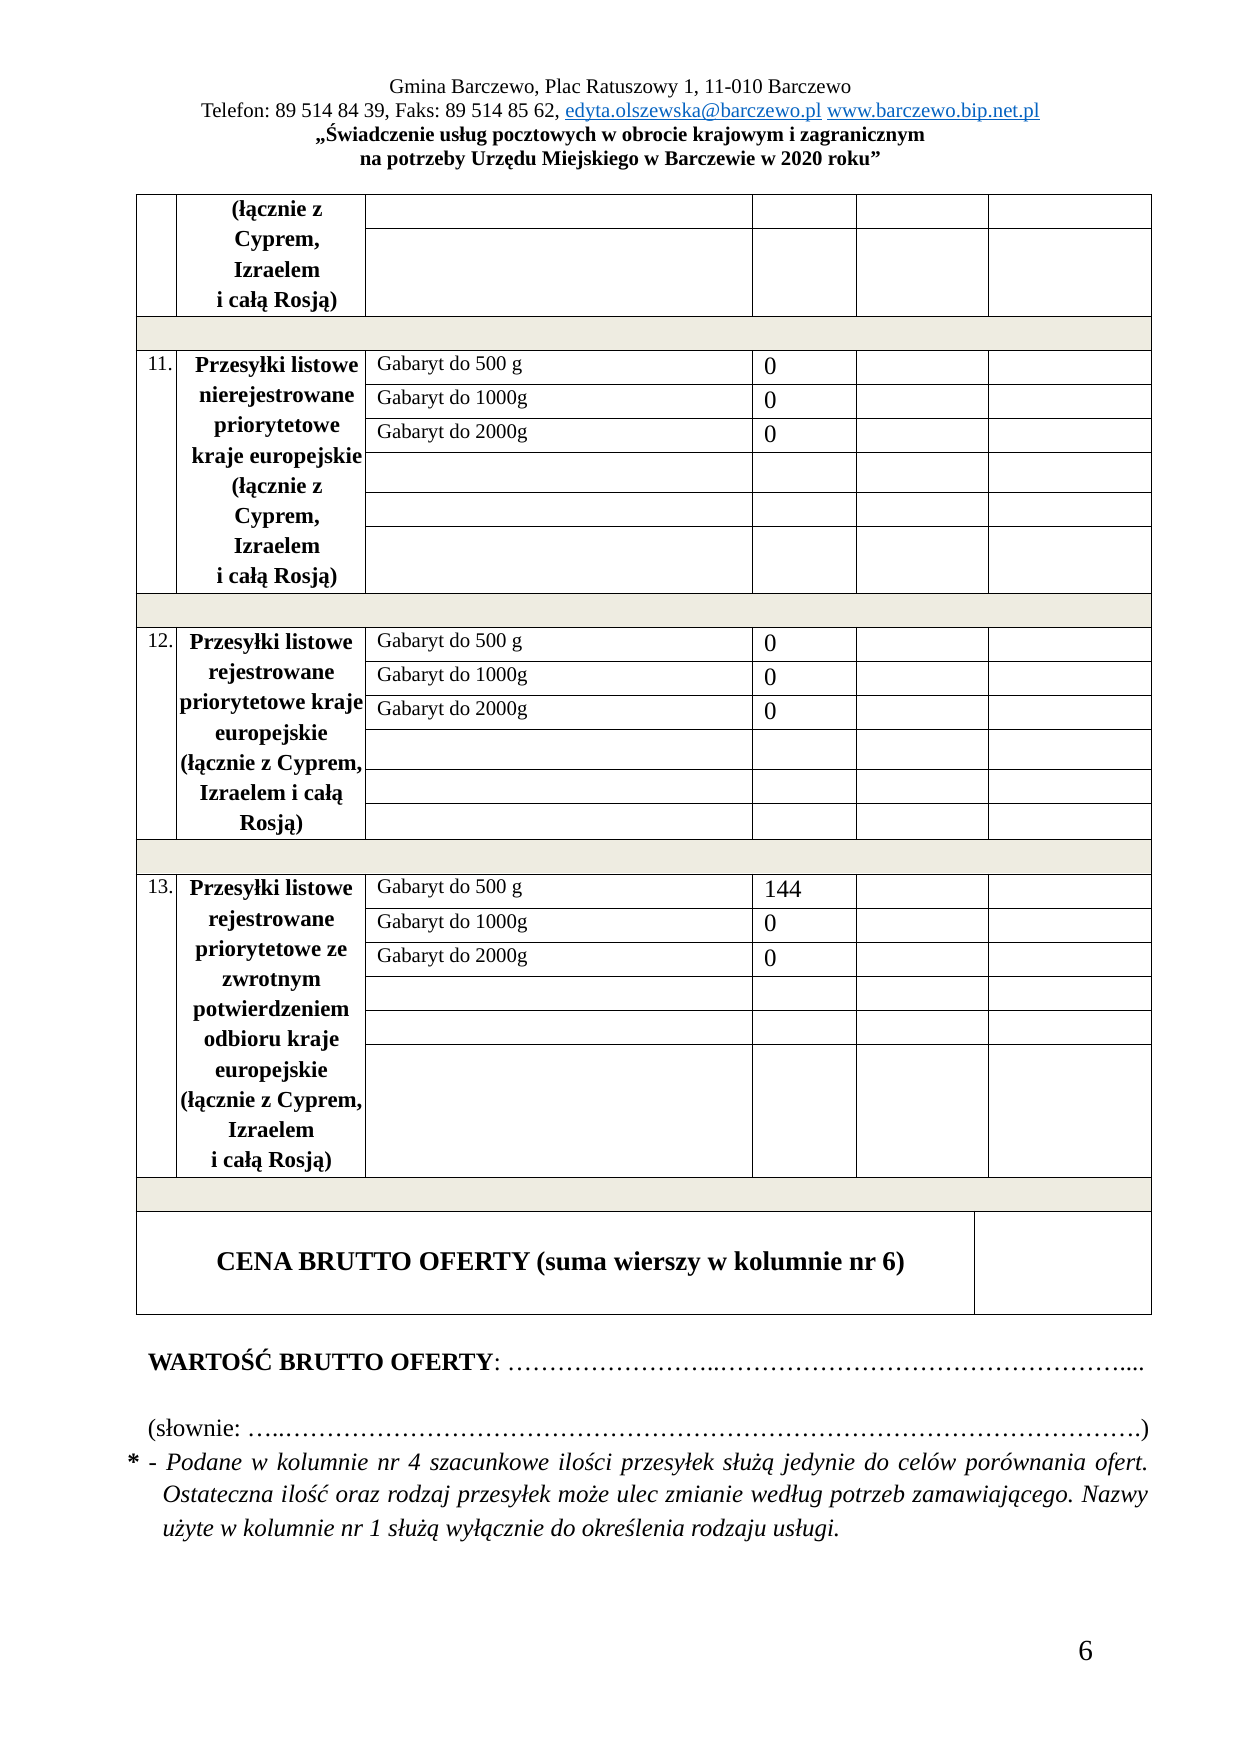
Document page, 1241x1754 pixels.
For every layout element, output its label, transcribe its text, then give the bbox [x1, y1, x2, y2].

table_cell [975, 1212, 1151, 1313]
table_cell [137, 195, 176, 316]
table_cell Gabaryt do 500 g [366, 628, 752, 661]
text * - Podane w kolumnie nr 4 szacunkowe ilości przesyłek służą jedynie do celów porównania ofert. Ostateczna ilość oraz rodzaj przesyłek może ulec zmianie według potrzeb zamawiającego. Nazwy użyte w kolumnie nr 1 służą wyłącznie do określenia rodzaju usługi. [118, 1447, 1152, 1541]
table_cell [857, 875, 988, 907]
table_cell [753, 804, 856, 839]
table_cell [857, 909, 988, 942]
text WARTOŚĆ BRUTTO OFERTY: ……………………..………………………………………….... [148, 1347, 1152, 1376]
table_cell [753, 977, 856, 1010]
table_cell [137, 317, 1151, 350]
table_cell Gabaryt do 1000g [366, 385, 752, 418]
table_cell [857, 943, 988, 976]
table_cell Gabaryt do 1000g [366, 909, 752, 942]
table_cell [989, 419, 1151, 452]
table_cell [137, 840, 1151, 873]
table_cell [366, 977, 752, 1010]
table_cell Gabaryt do 2000g [366, 696, 752, 729]
table_cell [989, 977, 1151, 1010]
table_cell [366, 1011, 752, 1044]
table_cell [857, 419, 988, 452]
table_cell [753, 1011, 856, 1044]
table_cell [989, 493, 1151, 526]
table_cell 0 [753, 385, 856, 418]
table_cell 144 [753, 875, 856, 907]
table_cell 12. [137, 628, 176, 839]
table_cell Przesyłki listowe nierejestrowane priorytetowe kraje europejskie (łącznie z Cyprem, Izraelem i całą Rosją) [177, 351, 365, 593]
table_cell Gabaryt do 500 g [366, 875, 752, 907]
table_cell [857, 351, 988, 384]
table_cell [989, 943, 1151, 976]
table_cell [989, 195, 1151, 228]
table_cell [989, 1011, 1151, 1044]
table_cell [857, 493, 988, 526]
table_cell 0 [753, 662, 856, 695]
table_cell Przesyłki listowe rejestrowane priorytetowe kraje europejskie (łącznie z Cyprem, Izraelem i całą Rosją) [177, 628, 365, 839]
table_cell [989, 229, 1151, 316]
table_cell 13. [137, 875, 176, 1177]
table_cell [857, 385, 988, 418]
table_cell (łącznie z Cyprem, Izraelem i całą Rosją) [177, 195, 365, 316]
table_cell [989, 628, 1151, 661]
table_cell [989, 730, 1151, 769]
table_cell [857, 195, 988, 228]
table_cell [989, 351, 1151, 384]
table_cell [366, 453, 752, 492]
table_cell [857, 628, 988, 661]
table_cell Gabaryt do 2000g [366, 419, 752, 452]
table_cell Gabaryt do 500 g [366, 351, 752, 384]
table_cell [989, 909, 1151, 942]
table_cell [857, 1011, 988, 1044]
table_cell 0 [753, 696, 856, 729]
table_cell [753, 527, 856, 593]
table_cell [989, 1045, 1151, 1177]
table_cell [137, 594, 1151, 627]
table_cell [857, 662, 988, 695]
table_cell [857, 696, 988, 729]
table_cell Przesyłki listowe rejestrowane priorytetowe ze zwrotnym potwierdzeniem odbioru kraje europejskie (łącznie z Cyprem, Izraelem i całą Rosją) [177, 875, 365, 1177]
table_cell 0 [753, 628, 856, 661]
table_cell [989, 527, 1151, 593]
table_cell [857, 730, 988, 769]
table_cell [366, 229, 752, 316]
table_cell [989, 453, 1151, 492]
table_cell [857, 977, 988, 1010]
table_cell [366, 730, 752, 769]
table_cell [857, 527, 988, 593]
table_cell 0 [753, 351, 856, 384]
table_cell 0 [753, 909, 856, 942]
table_cell CENA BRUTTO OFERTY (suma wierszy w kolumnie nr 6) [137, 1212, 974, 1313]
table_cell [989, 696, 1151, 729]
table_cell Gabaryt do 2000g [366, 943, 752, 976]
table_cell [753, 730, 856, 769]
table_cell [857, 453, 988, 492]
table_cell 11. [137, 351, 176, 593]
table_cell [989, 385, 1151, 418]
table_cell [366, 527, 752, 593]
table_cell 0 [753, 943, 856, 976]
table_cell [753, 770, 856, 803]
table_cell [366, 195, 752, 228]
table_cell [857, 804, 988, 839]
text (słownie: …..………………………………………………………………………………………….) [148, 1413, 1152, 1442]
table_cell [989, 662, 1151, 695]
table_cell [857, 1045, 988, 1177]
table_cell [989, 875, 1151, 907]
table_cell [753, 493, 856, 526]
table_cell [366, 1045, 752, 1177]
table_cell [753, 453, 856, 492]
table_cell [366, 804, 752, 839]
table_cell [137, 1178, 1151, 1211]
table_cell [366, 493, 752, 526]
table_cell [857, 770, 988, 803]
table_cell [989, 804, 1151, 839]
table_cell 0 [753, 419, 856, 452]
table_cell [989, 770, 1151, 803]
table_cell [857, 229, 988, 316]
table_cell [366, 770, 752, 803]
table_cell [753, 229, 856, 316]
table_cell Gabaryt do 1000g [366, 662, 752, 695]
table_cell [753, 1045, 856, 1177]
table_cell [753, 195, 856, 228]
